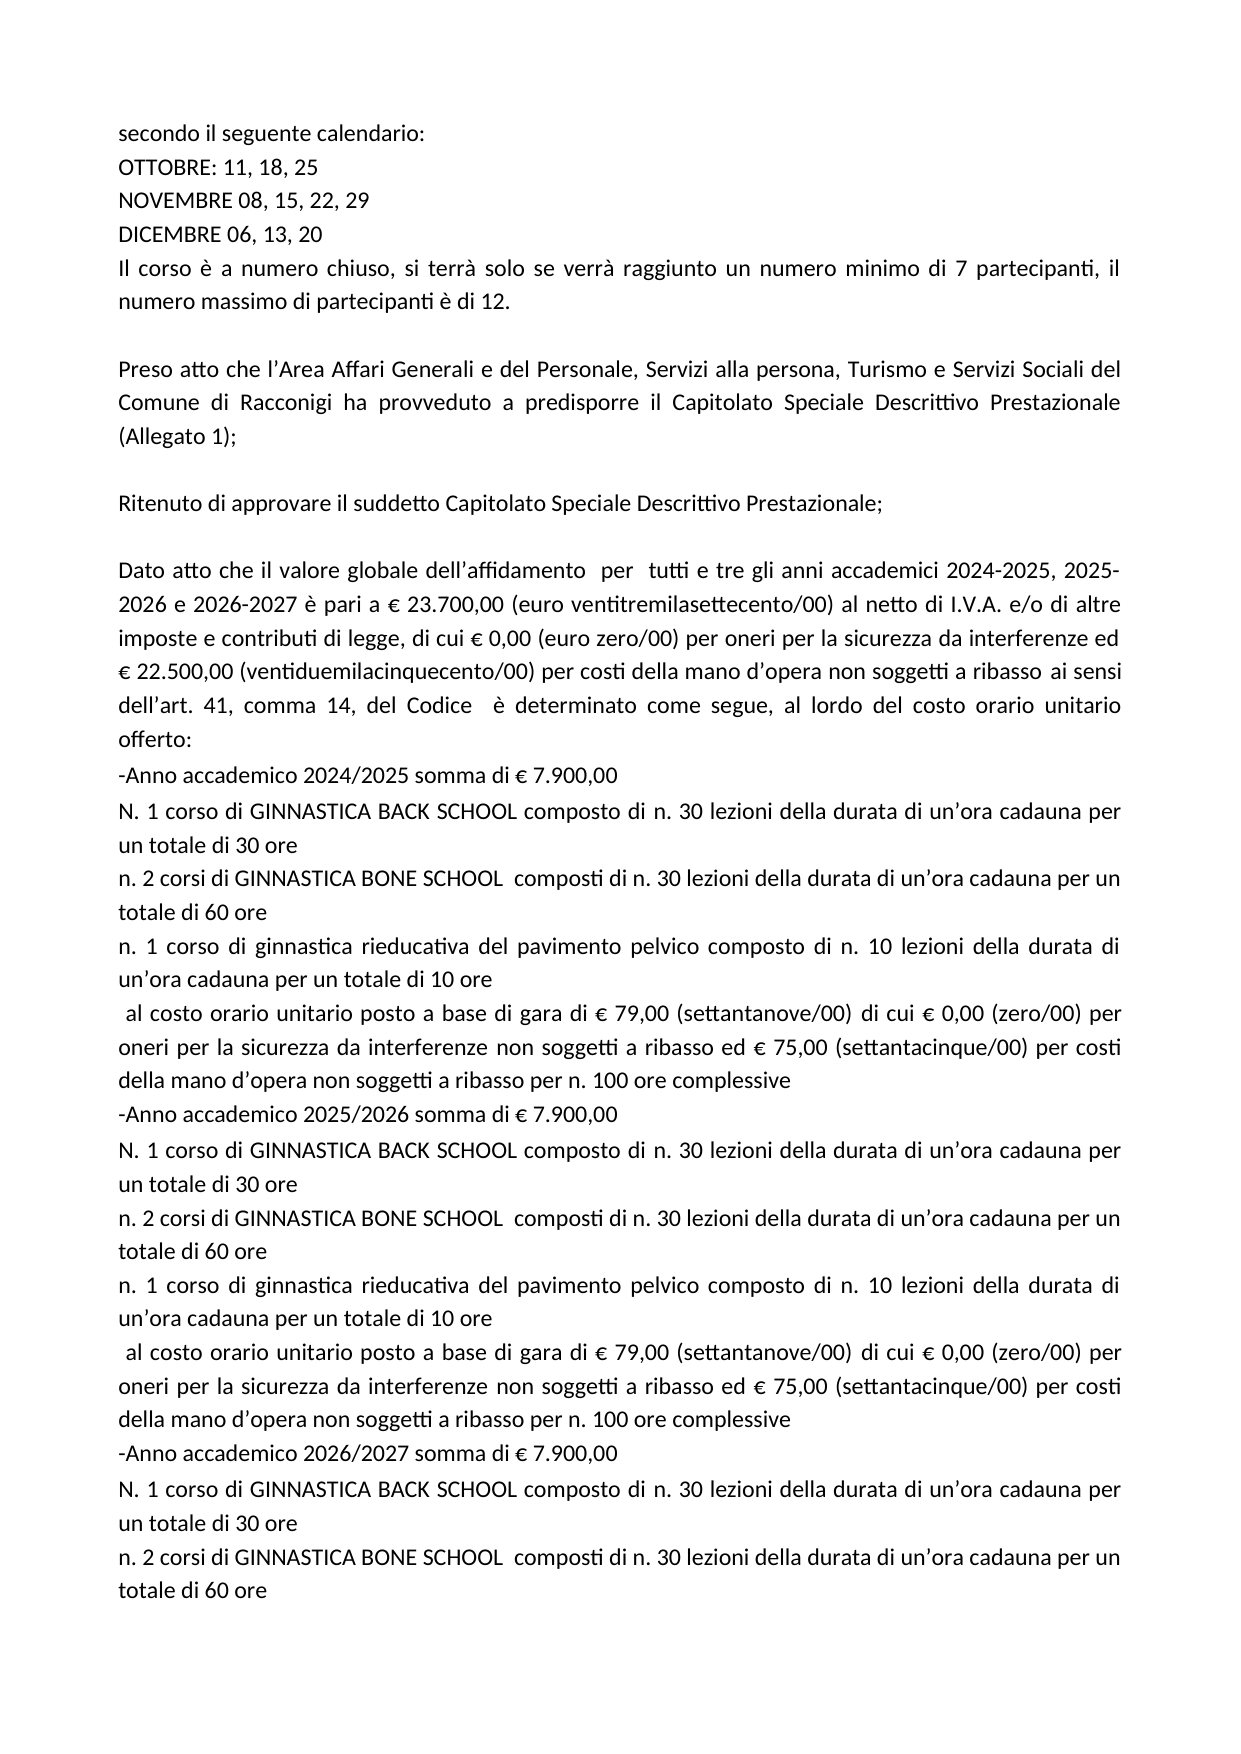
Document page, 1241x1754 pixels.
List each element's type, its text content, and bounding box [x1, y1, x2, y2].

text Ritenuto di approvare il suddetto Capitolato Speciale Descrittivo Prestazionale; [118, 488, 1122, 517]
text -Anno accademico 2024/2025 somma di € 7.900,00 [118, 760, 1122, 789]
text n. 1 corso di ginnastica rieducativa del pavimento pelvico composto di n. 10 lezioni della durata di un’ora cadauna per un totale di 10 ore [118, 931, 1122, 994]
text DICEMBRE 06, 13, 20 [118, 219, 1122, 248]
text N. 1 corso di GINNASTICA BACK SCHOOL composto di n. 30 lezioni della durata di un’ora cadauna per un totale di 30 ore [118, 1135, 1122, 1198]
text n. 2 corsi di GINNASTICA BONE SCHOOL composti di n. 30 lezioni della durata di un’ora cadauna per un totale di 60 ore [118, 1542, 1122, 1604]
text Preso atto che l’Area Affari Generali e del Personale, Servizi alla persona, Turismo e Servizi Sociali del Comune di Racconigi ha provveduto a predisporre il Capitolato Speciale Descrittivo Prestazionale (Allegato 1); [118, 354, 1122, 450]
text Il corso è a numero chiuso, si terrà solo se verrà raggiunto un numero minimo di 7 partecipanti, il numero massimo di partecipanti è di 12. [118, 253, 1122, 316]
text al costo orario unitario posto a base di gara di € 79,00 (settantanove/00) di cui € 0,00 (zero/00) per oneri per la sicurezza da interferenze non soggetti a ribasso ed € 75,00 (settantacinque/00) per costi della mano d’opera non soggetti a ribasso per n. 100 ore complessive [118, 1337, 1122, 1434]
text N. 1 corso di GINNASTICA BACK SCHOOL composto di n. 30 lezioni della durata di un’ora cadauna per un totale di 30 ore [118, 796, 1122, 859]
text -Anno accademico 2025/2026 somma di € 7.900,00 [118, 1099, 1122, 1128]
text NOVEMBRE 08, 15, 22, 29 [118, 185, 1122, 215]
text Dato atto che il valore globale dell’affidamento per tutti e tre gli anni accademici 2024-2025, 2025-2026 e 2026-2027 è pari a € 23.700,00 (euro ventitremilasettecento/00) al netto di I.V.A. e/o di altre imposte e contributi di legge, di cui € 0,00 (euro zero/00) per oneri per la sicurezza da interferenze ed € 22.500,00 (ventiduemilacinquecento/00) per costi della mano d’opera non soggetti a ribasso ai sensi dell’art. 41, comma 14, del Codice è determinato come segue, al lordo del costo orario unitario offerto: [118, 556, 1122, 753]
text N. 1 corso di GINNASTICA BACK SCHOOL composto di n. 30 lezioni della durata di un’ora cadauna per un totale di 30 ore [118, 1474, 1122, 1537]
text secondo il seguente calendario: [118, 118, 1122, 147]
text OTTOBRE: 11, 18, 25 [118, 152, 1122, 181]
text n. 2 corsi di GINNASTICA BONE SCHOOL composti di n. 30 lezioni della durata di un’ora cadauna per un totale di 60 ore [118, 863, 1122, 926]
text al costo orario unitario posto a base di gara di € 79,00 (settantanove/00) di cui € 0,00 (zero/00) per oneri per la sicurezza da interferenze non soggetti a ribasso ed € 75,00 (settantacinque/00) per costi della mano d’opera non soggetti a ribasso per n. 100 ore complessive [118, 998, 1122, 1095]
text -Anno accademico 2026/2027 somma di € 7.900,00 [118, 1438, 1122, 1467]
text n. 2 corsi di GINNASTICA BONE SCHOOL composti di n. 30 lezioni della durata di un’ora cadauna per un totale di 60 ore [118, 1203, 1122, 1266]
text n. 1 corso di ginnastica rieducativa del pavimento pelvico composto di n. 10 lezioni della durata di un’ora cadauna per un totale di 10 ore [118, 1270, 1122, 1333]
